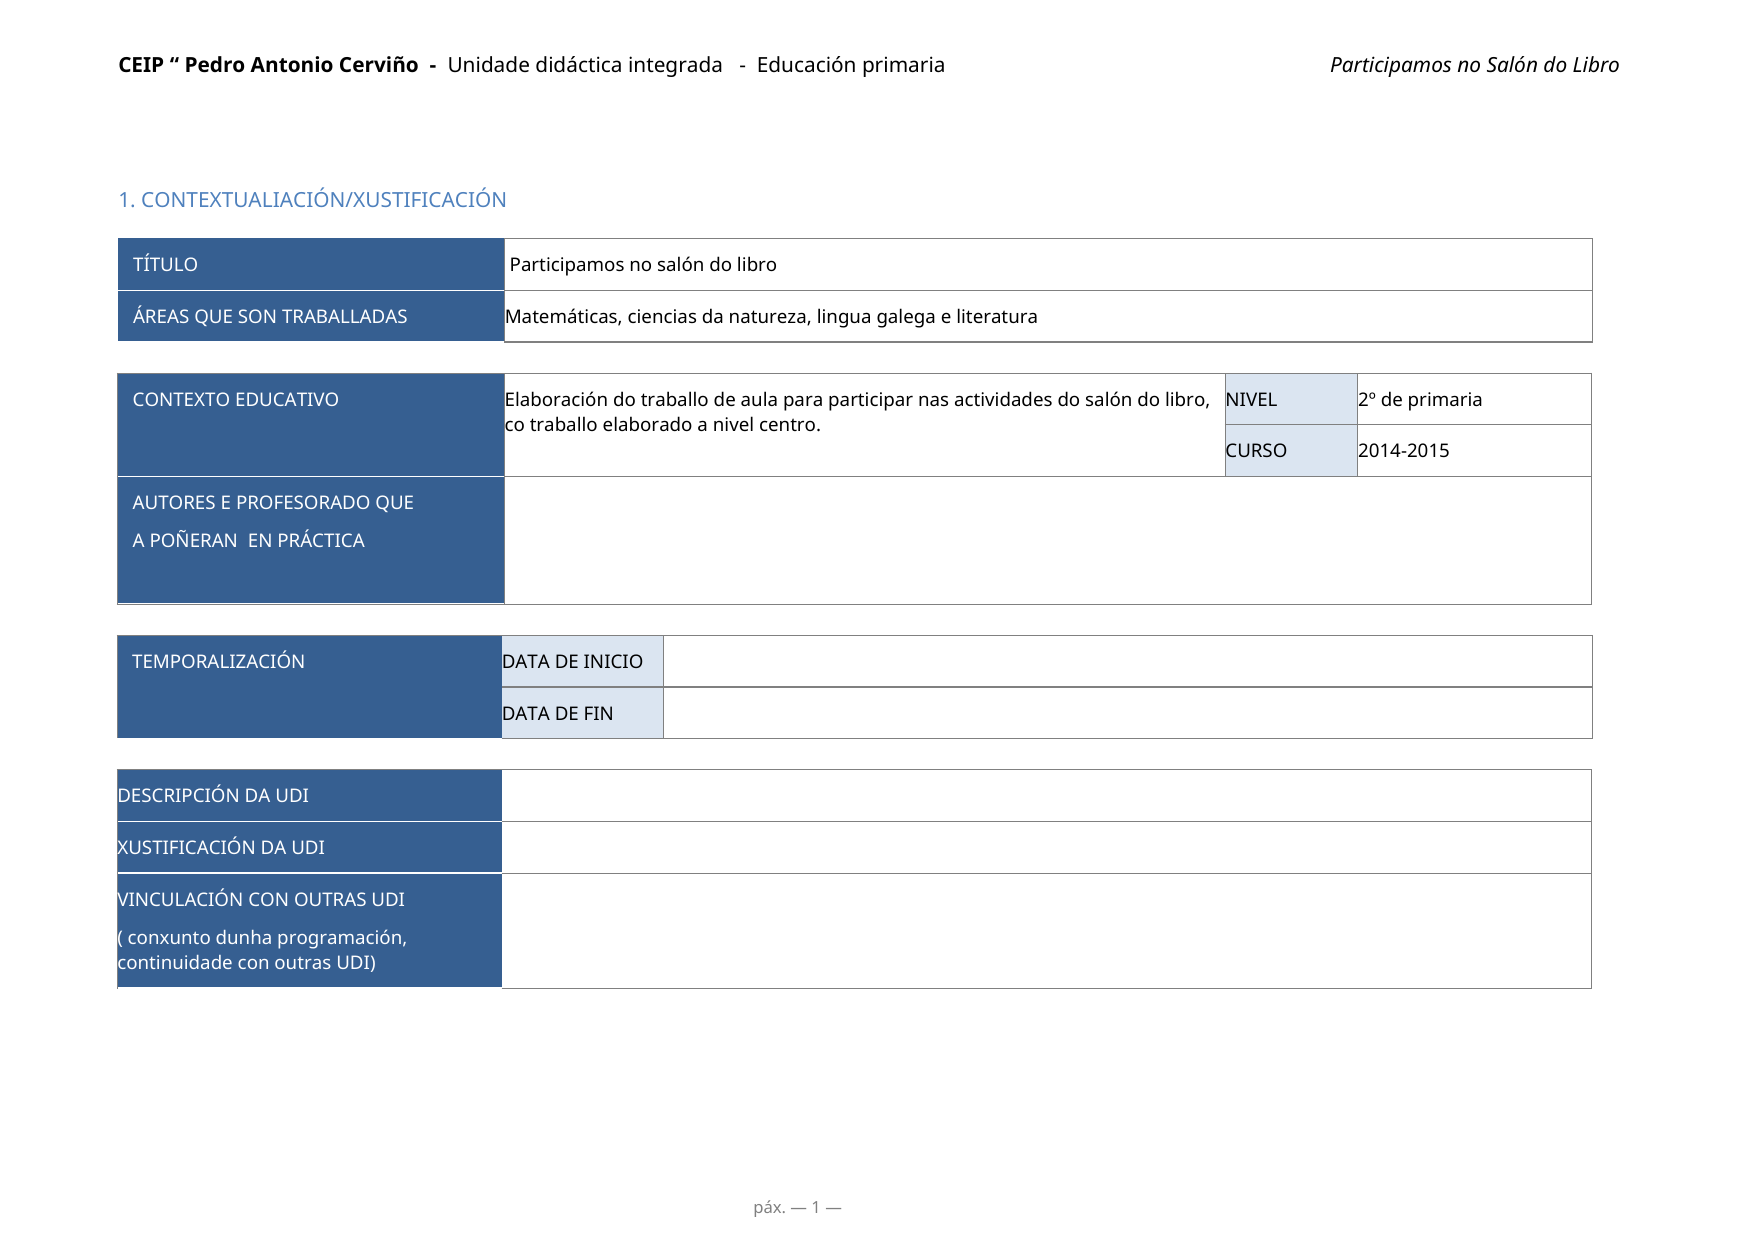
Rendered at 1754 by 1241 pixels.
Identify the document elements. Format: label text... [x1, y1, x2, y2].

table_cell VINCULACIÓN CON OUTRAS UDI ( conxunto dunha programación, continuidade con outras UDI) [118, 874, 502, 987]
table_header [502, 770, 1591, 821]
table_header 2º de primaria [1358, 374, 1591, 424]
subtitle 1. CONTEXTUALIACIÓN/XUSTIFICACIÓN [118, 185, 1636, 213]
table_cell CURSO [1226, 425, 1357, 476]
table_cell [502, 822, 1591, 872]
table_cell AUTORES E PROFESORADO QUE A POÑERAN EN PRÁCTICA [118, 477, 504, 603]
table_header DESCRIPCIÓN DA UDI [118, 770, 502, 821]
table_header NIVEL [1226, 374, 1357, 424]
table_cell [502, 874, 1591, 987]
table_cell [505, 477, 1591, 603]
table_cell XUSTIFICACIÓN DA UDI [118, 822, 502, 872]
table_header Participamos no salón do libro [505, 239, 1592, 290]
table_cell Matemáticas, ciencias da natureza, lingua galega e literatura [505, 291, 1592, 341]
table_cell ÁREAS QUE SON TRABALLADAS [118, 291, 504, 341]
table_header Elaboración do traballo de aula para participar nas actividades do salón do libro, co traballo elaborado a nivel centro. [505, 374, 1225, 476]
table_header [664, 636, 1592, 686]
table_header TEMPORALIZACIÓN [118, 636, 502, 738]
table_header DATA DE INICIO [502, 636, 663, 686]
table_header CONTEXTO EDUCATIVO [118, 374, 504, 476]
table_header TÍTULO [118, 238, 504, 290]
table_cell [664, 688, 1592, 738]
table_cell 2014-2015 [1358, 425, 1591, 476]
table_cell DATA DE FIN [502, 688, 663, 738]
